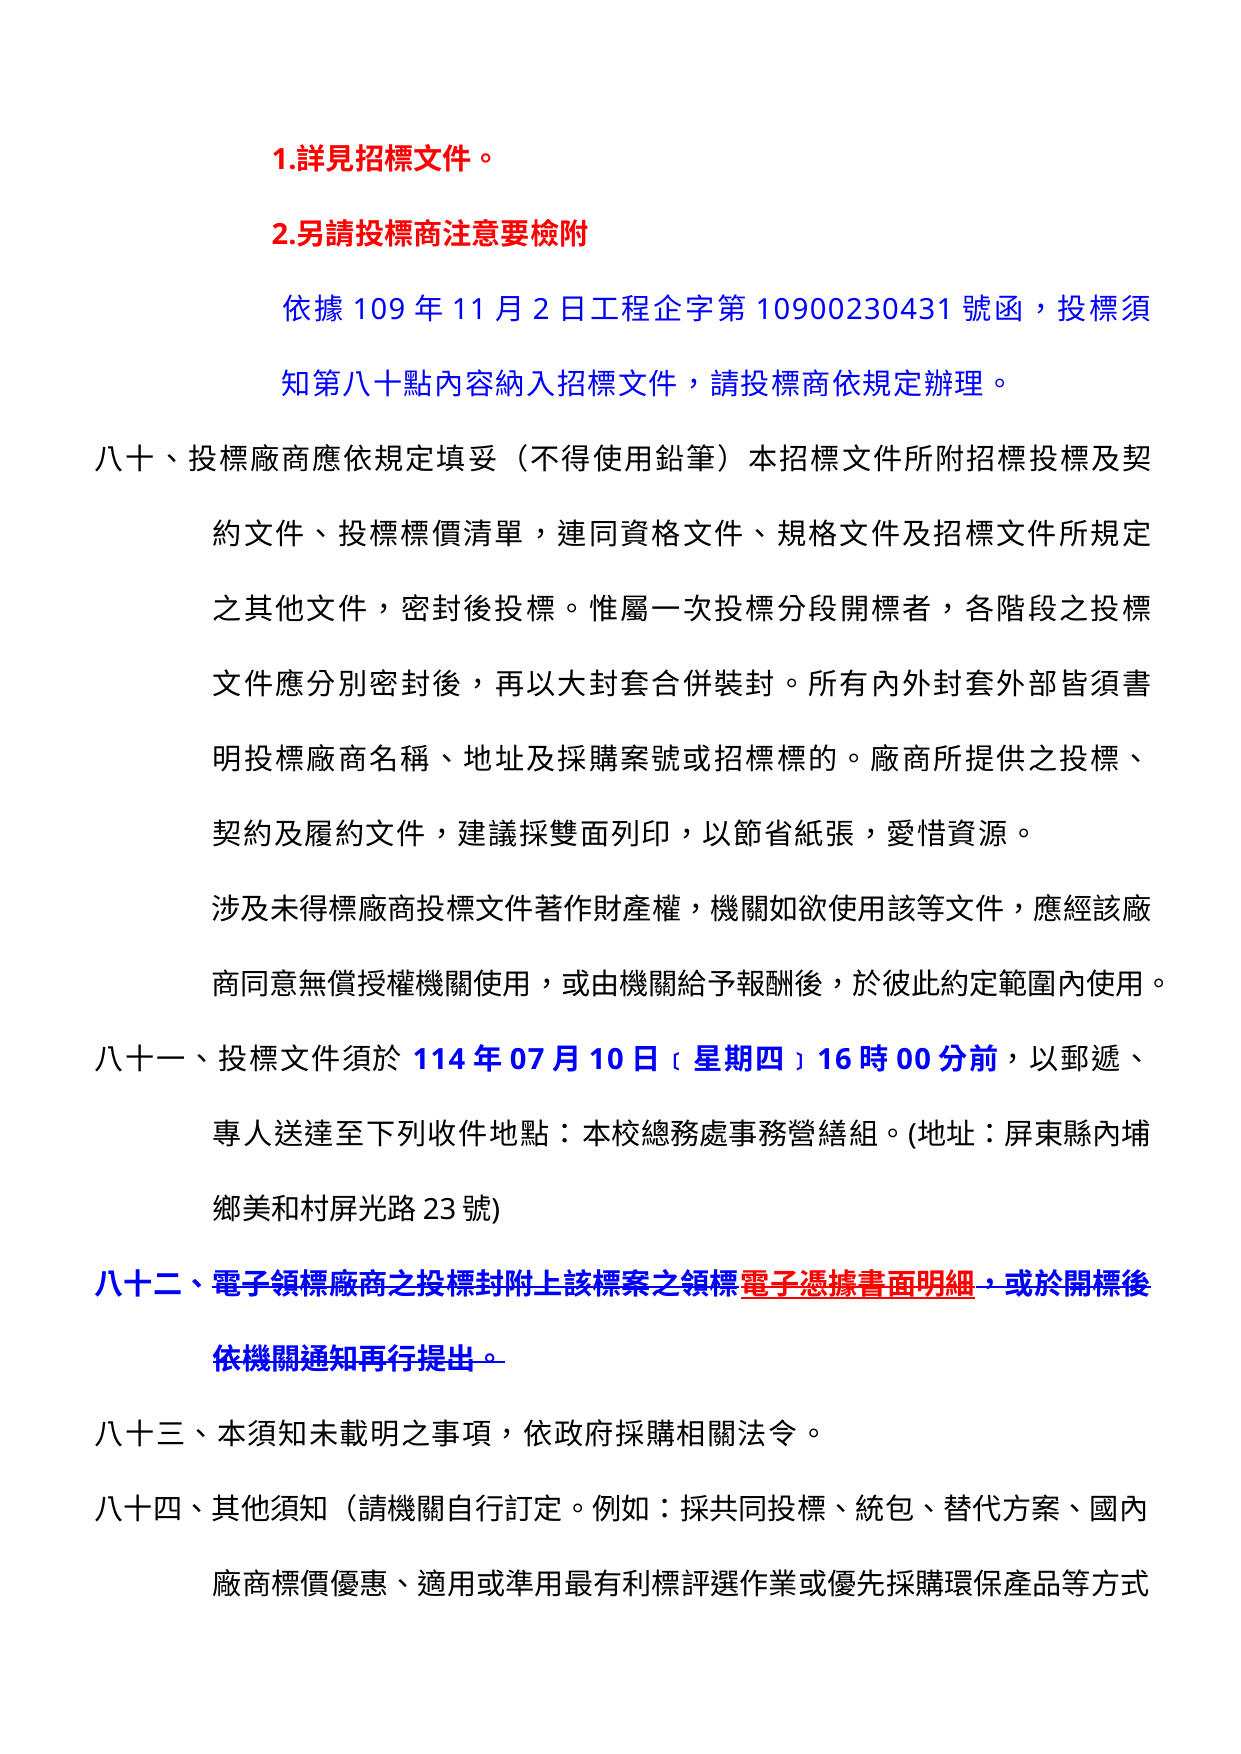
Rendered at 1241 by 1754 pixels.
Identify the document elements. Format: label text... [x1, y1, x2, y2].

list 八十、投標廠商應依規定填妥（不得使用鉛筆）本招標文件所附招標投標及契約文件、投標標價清單，連同資格文件、規格文件及招標文件所規定之其他文件，密封後投標。惟屬一次投標分段開標者，各階段之投標文件應分別密封後，再以大封套合併裝封。所有內外封套外部皆須書明投標廠商名稱、地址及採購案號或招標標的。廠商所提供之投標、契約及履約文件，建議採雙面列印，以節省紙張，愛惜資源。 [94, 419, 1152, 869]
text 1.詳見招標文件。 [258, 119, 1152, 194]
list 八十一、投標文件須於 114年07月10日﹝星期四﹞16時00分前，以郵遞、專人送達至下列收件地點：本校總務處事務營繕組。(地址：屏東縣內埔鄉美和村屏光路23號) [94, 1019, 1152, 1244]
text 依據109年11月2日工程企字第10900230431號函，投標須知第八十點內容納入招標文件，請投標商依規定辦理。 [281, 269, 1152, 419]
list 八十二、電子領標廠商之投標封附上該標案之領標電子憑據書面明細，或於開標後依機關通知再行提出。 [94, 1244, 1152, 1394]
text 涉及未得標廠商投標文件著作財產權，機關如欲使用該等文件，應經該廠商同意無償授權機關使用，或由機關給予報酬後，於彼此約定範圍內使用。 [211, 869, 1152, 1019]
list 八十四、其他須知（請機關自行訂定。例如：採共同投標、統包、替代方案、國內廠商標價優惠、適用或準用最有利標評選作業或優先採購環保產品等方式 [94, 1469, 1152, 1619]
list 八十三、本須知未載明之事項，依政府採購相關法令。 [94, 1394, 1152, 1469]
text 2.另請投標商注意要檢附 [258, 194, 1152, 269]
